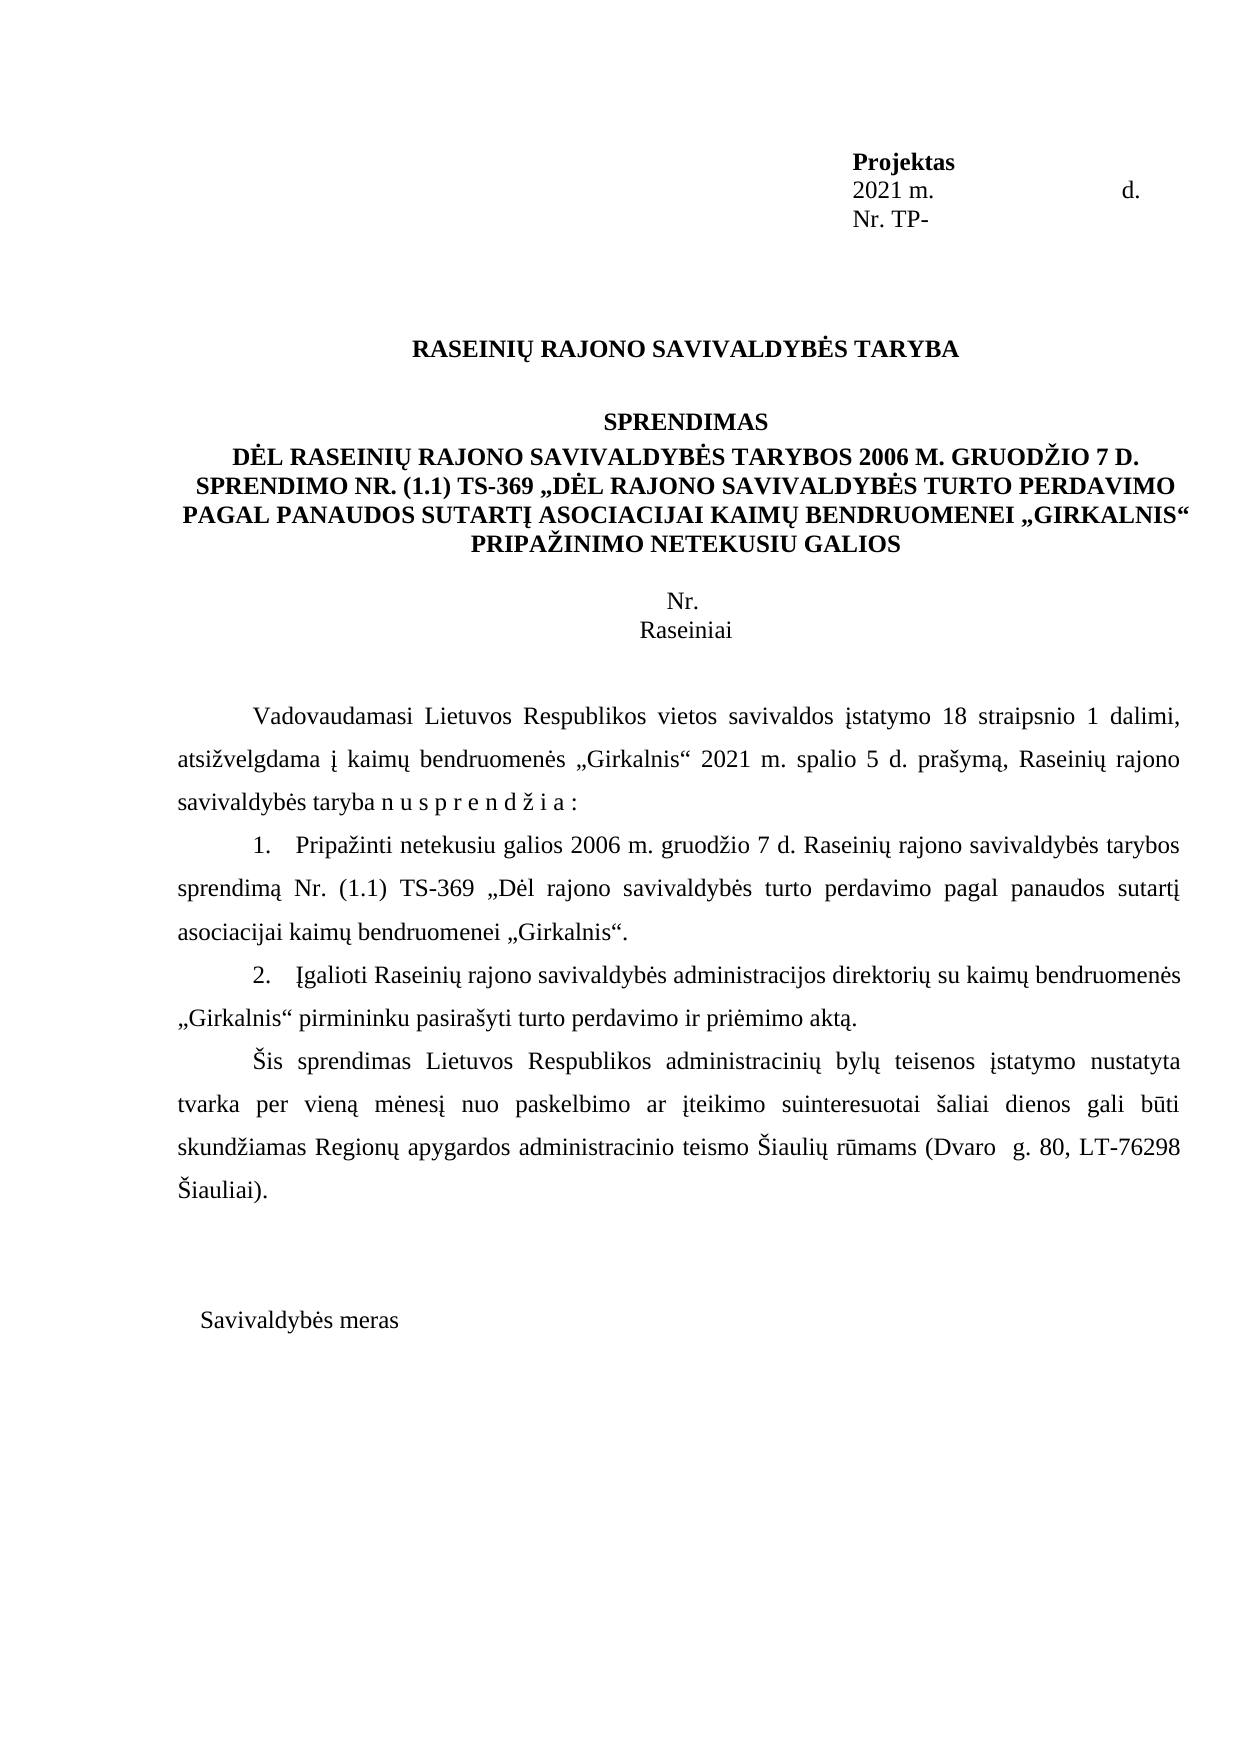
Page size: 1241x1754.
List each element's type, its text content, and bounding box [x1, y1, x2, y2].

table_header [177, 262, 1194, 334]
table_header [573, 1305, 823, 1340]
text 1. Pripažinti netekusiu galios 2006 m. gruodžio 7 d. Raseinių rajono savivaldybės tarybos sprendimą Nr. (1.1) TS-369 „Dėl rajono savivaldybės turto perdavimo pagal panaudos sutartį asociacijai kaimų bendruomenei „Girkalnis“. [177, 830, 1181, 945]
text 2. Įgalioti Raseinių rajono savivaldybės administracijos direktorių su kaimų bendruomenės „Girkalnis“ pirmininku pasirašyti turto perdavimo ir priėmimo aktą. [177, 960, 1181, 1032]
table_header [824, 1305, 1192, 1340]
text Šis sprendimas Lietuvos Respublikos administracinių bylų teisenos įstatymo nustatyta tvarka per vieną mėnesį nuo paskelbimo ar įteikimo suinteresuotai šaliai dienos gali būti skundžiamas Regionų apygardos administracinio teismo Šiaulių rūmams (Dvaro g. 80, LT-76298 Šiauliai). [177, 1046, 1181, 1204]
table_cell Nr. Raseiniai [177, 558, 1194, 658]
table_cell DĖL RASEINIŲ RAJONO SAVIVALDYBĖS TARYBOS 2006 M. GRUODŽIO 7 D. SPRENDIMO NR. (1.1) TS-369 „DĖL RAJONO savivaldybės turto perdavimo pagal panaudos sutartį asociacijai KAIMŲ BENDRUOMENEI „GIRKALNIS“ PRIPAŽINIMO NETEKUSIU GALIOS [177, 443, 1194, 557]
text Nr. TP- [177, 204, 1181, 233]
table_header Savivaldybės meras [189, 1305, 572, 1340]
text Projektas [177, 147, 1181, 176]
text 2021 m. d. [177, 176, 1181, 204]
table_cell RASEINIŲ RAJONO SAVIVALDYBĖS TARYBA [177, 335, 1194, 407]
table_cell SPRENDIMAS [177, 407, 1194, 442]
text Vadovaudamasi Lietuvos Respublikos vietos savivaldos įstatymo 18 straipsnio 1 dalimi, atsižvelgdama į kaimų bendruomenės „Girkalnis“ 2021 m. spalio 5 d. prašymą, Raseinių rajono savivaldybės taryba nusprendžia: [177, 701, 1181, 816]
